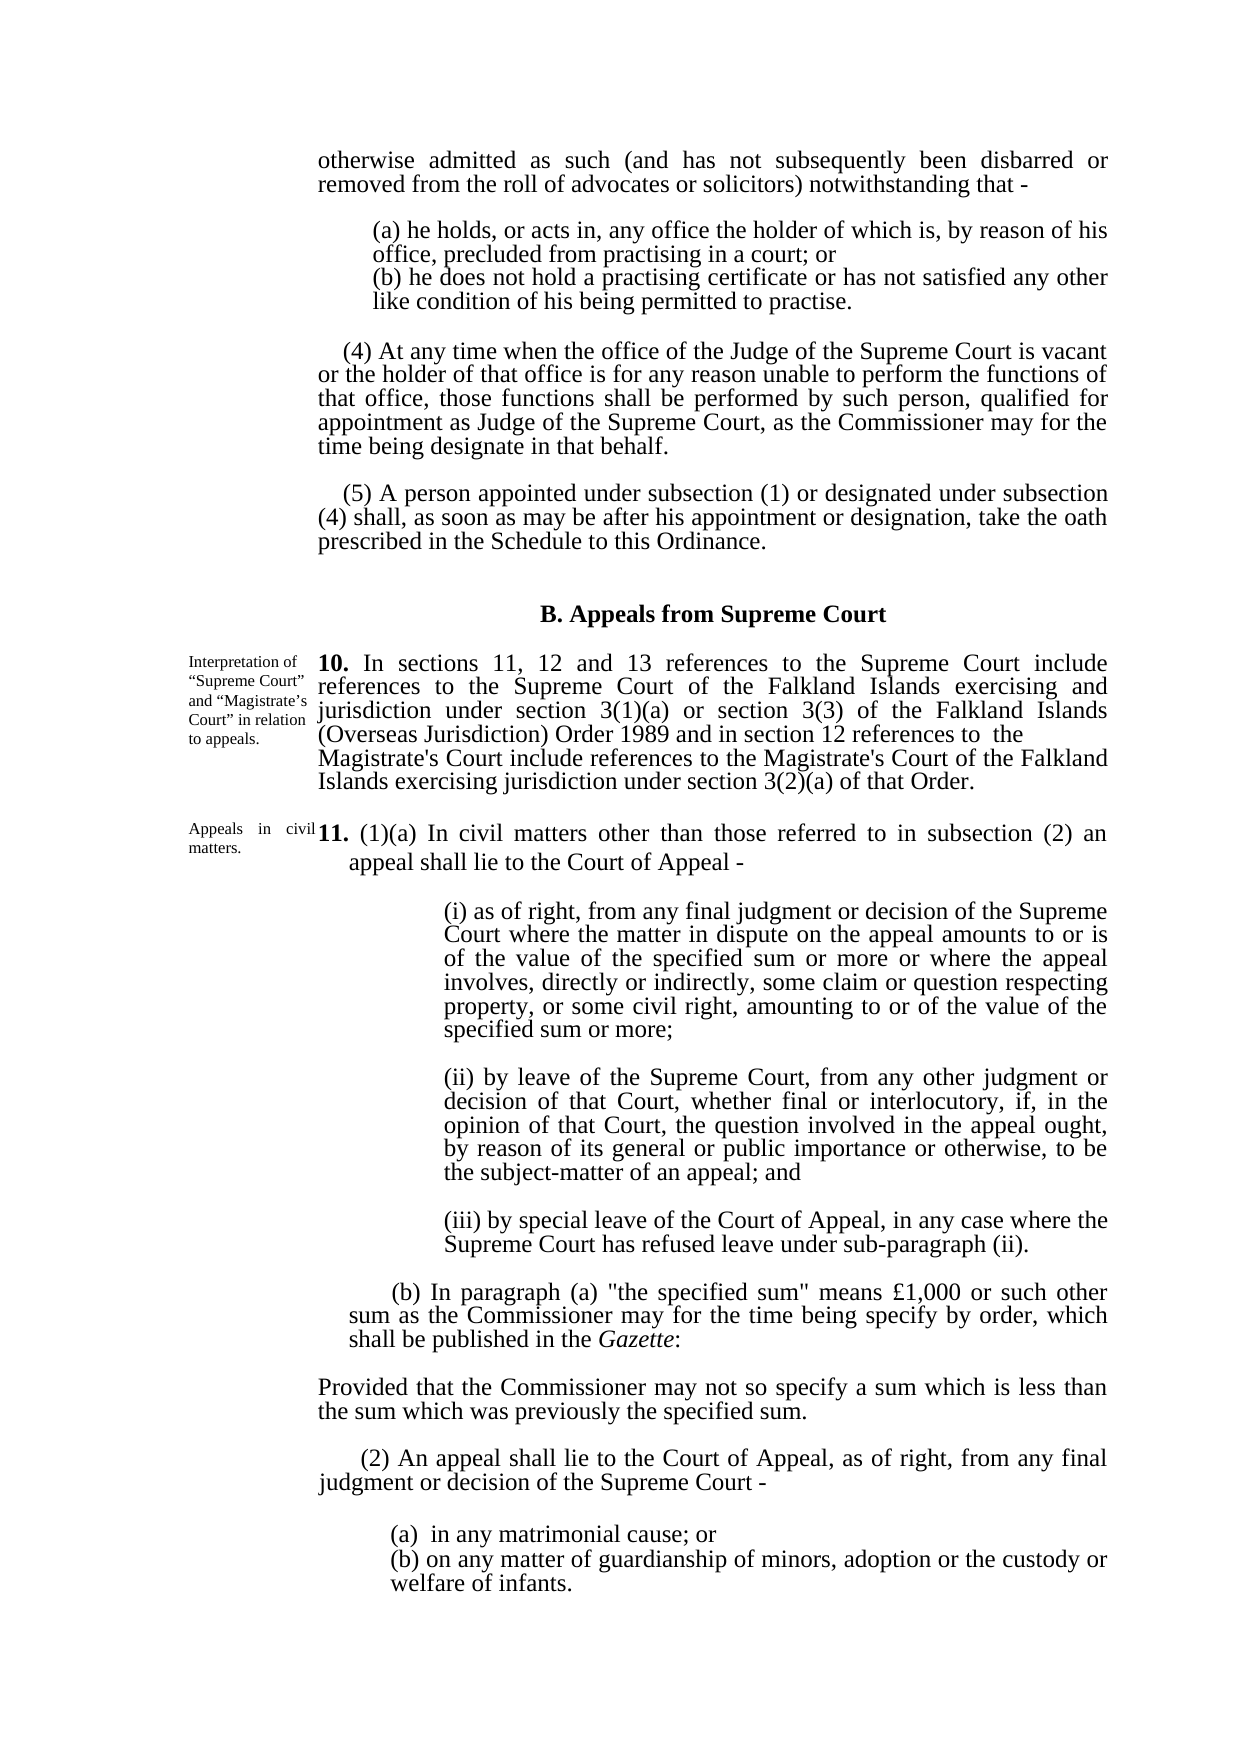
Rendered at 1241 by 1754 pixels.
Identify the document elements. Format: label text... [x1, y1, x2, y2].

table_cell [187, 198, 317, 316]
table_cell (iii) by special leave of the Court of Appeal, in any case where the Supreme Court has refused leave under sub-paragraph (ii). [317, 1210, 1110, 1257]
table_cell (a) in any matrimonial cause; or [317, 1520, 1110, 1548]
table_cell Interpretation of “Supreme Court” and “Magistrate’s Court” in relation to appeals. [187, 652, 317, 794]
table_cell Provided that the Commissioner may not so specify a sum which is less than the sum which was previously the specified sum. [317, 1376, 1110, 1424]
table_cell [187, 150, 317, 197]
table_cell (b) In paragraph (a) "the specified sum" means £1,000 or such other sum as the Commissioner may for the time being specify by order, which shall be published in the Gazette: [317, 1281, 1110, 1352]
table_cell [187, 1067, 317, 1185]
table_cell (4) At any time when the office of the Judge of the Supreme Court is vacant or the holder of that office is for any reason unable to perform the functions of that office, those functions shall be performed by such person, qualified for appointment as Judge of the Supreme Court, as the Commissioner may for the time being designate in that behalf. [317, 340, 1110, 459]
table_cell [317, 1185, 1110, 1209]
table_cell [317, 795, 1110, 818]
table_cell [187, 876, 317, 900]
table_cell [317, 628, 1110, 652]
table_cell [187, 1043, 317, 1067]
table_cell [187, 1281, 317, 1352]
table_cell [187, 1548, 317, 1596]
table_cell [187, 1448, 317, 1495]
table_cell [187, 340, 317, 459]
table_cell [187, 1520, 317, 1548]
table_cell [317, 1352, 1110, 1376]
table_cell 11. (1)(a) In civil matters other than those referred to in subsection (2) an appeal shall lie to the Court of Appeal - [317, 819, 1110, 876]
table_cell (i) as of right, from any final judgment or decision of the Supreme Court where the matter in dispute on the appeal amounts to or is of the value of the specified sum or more or where the appeal involves, directly or indirectly, some claim or question respecting property, or some civil right, amounting to or of the value of the specified sum or more; [317, 900, 1110, 1043]
table_cell [317, 1424, 1110, 1448]
table_cell 10. In sections 11, 12 and 13 references to the Supreme Court include references to the Supreme Court of the Falkland Islands exercising and jurisdiction under section 3(1)(a) or section 3(3) of the Falkland Islands (Overseas Jurisdiction) Order 1989 and in section 12 references to the Magistrate's Court include references to the Magistrate's Court of the Falkland Islands exercising jurisdiction under section 3(2)(a) of that Order. [317, 652, 1110, 794]
table_cell [187, 1495, 317, 1519]
table_cell (b) on any matter of guardianship of minors, adoption or the custody or welfare of infants. [317, 1548, 1110, 1596]
table_cell [187, 628, 317, 652]
table_cell [317, 876, 1110, 900]
table_cell [187, 554, 317, 628]
table_cell B. Appeals from Supreme Court [317, 554, 1110, 628]
table_cell [187, 1352, 317, 1376]
table_cell [187, 1257, 317, 1281]
table_cell (a) he holds, or acts in, any office the holder of which is, by reason of his office, precluded from practising in a court; or (b) he does not hold a practising certificate or has not satisfied any other like condition of his being permitted to practise. [317, 198, 1110, 316]
table_cell (ii) by leave of the Supreme Court, from any other judgment or decision of that Court, whether final or interlocutory, if, in the opinion of that Court, the question involved in the appeal ought, by reason of its general or public importance or otherwise, to be the subject-matter of an appeal; and [317, 1067, 1110, 1185]
table_cell [187, 900, 317, 1043]
table_cell [187, 483, 317, 554]
table_cell [187, 1424, 317, 1448]
table_cell [187, 459, 317, 483]
table_cell [187, 1210, 317, 1257]
table_cell [317, 316, 1110, 340]
table_cell [187, 316, 317, 340]
table_cell (5) A person appointed under subsection (1) or designated under subsection (4) shall, as soon as may be after his appointment or designation, take the oath prescribed in the Schedule to this Ordinance. [317, 483, 1110, 554]
table_cell [187, 1185, 317, 1209]
table_cell Appeals in civil matters. [187, 819, 317, 876]
table_cell [317, 459, 1110, 483]
table_cell [187, 795, 317, 818]
table_cell [187, 1376, 317, 1424]
table_cell otherwise admitted as such (and has not subsequently been disbarred or removed from the roll of advocates or solicitors) notwithstanding that - [317, 150, 1110, 197]
table_cell [317, 1257, 1110, 1281]
table_cell (2) An appeal shall lie to the Court of Appeal, as of right, from any final judgment or decision of the Supreme Court - [317, 1448, 1110, 1495]
table_cell [317, 1495, 1110, 1519]
table_cell [317, 1043, 1110, 1067]
